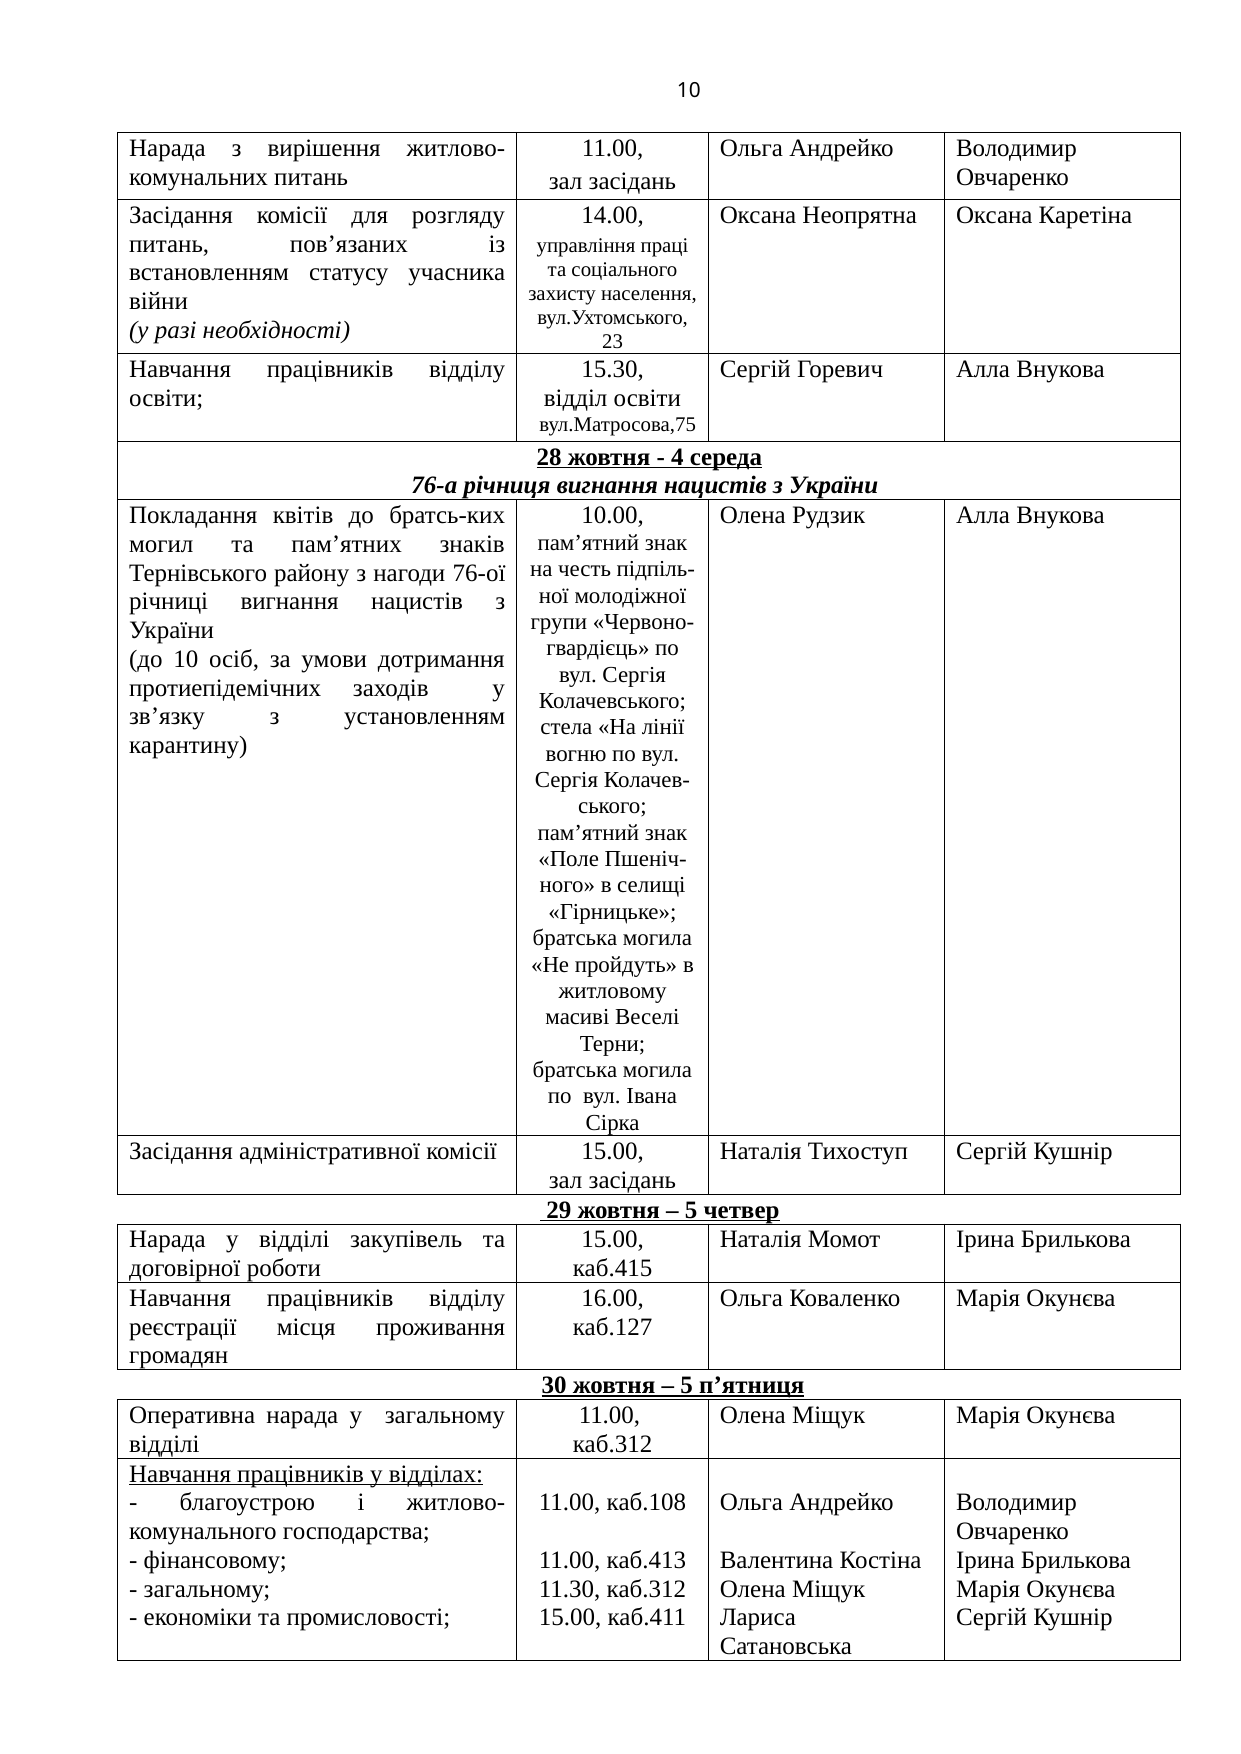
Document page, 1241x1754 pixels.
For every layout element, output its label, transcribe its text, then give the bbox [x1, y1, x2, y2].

table_header 11.00, каб.312 [517, 1400, 708, 1458]
table_cell Ольга Андрейко Валентина Костіна Олена Міщук Лариса Сатановська [709, 1459, 944, 1660]
table_cell Ольга Андрейко [709, 133, 944, 199]
table_cell 11.00, зал засідань [517, 133, 708, 199]
table_cell 15.30, відділ освіти вул.Матросова,75 [517, 354, 708, 441]
table_cell Сергій Горевич [709, 354, 944, 441]
table_cell Володимир Овчаренко Ірина Брилькова Марія Окунєва Сергій Кушнір [945, 1459, 1180, 1660]
table_cell 16.00, каб.127 [517, 1283, 708, 1369]
table_cell Марія Окунєва [945, 1283, 1180, 1369]
table_cell Ольга Коваленко [709, 1283, 944, 1369]
table_cell Оксана Неопрятна [709, 200, 944, 353]
table_cell Алла Внукова [945, 500, 1180, 1135]
table_cell 10.00, пам’ятний знак на честь підпіль-ної молодіжної групи «Червоно-гвардієць» по вул. Сергія Колачевського; стела «На лінії вогню по вул. Сергія Колачев-ського; пам’ятний знак «Поле Пшеніч-ного» в селищі «Гірницьке»; братська могила «Не пройдуть» в житловому масиві Веселі Терни; братська могила по вул. Івана Сірка [517, 500, 708, 1135]
table_cell Сергій Кушнір [945, 1136, 1180, 1194]
table_cell Олена Рудзик [709, 500, 944, 1135]
table_cell Алла Внукова [945, 354, 1180, 441]
table_header Оперативна нарада у загальному відділі [118, 1400, 516, 1458]
table_cell Навчання працівників відділу освіти; [118, 354, 516, 441]
table_cell 28 жовтня - 4 середа 76-а річниця вигнання нацистів з України [118, 442, 1180, 499]
table_cell 11.00, каб.108 11.00, каб.413 11.30, каб.312 15.00, каб.411 [517, 1459, 708, 1660]
table_header Марія Окунєва [945, 1400, 1180, 1458]
table_cell Засідання адміністративної комісії [118, 1136, 516, 1194]
table_cell Володимир Овчаренко [945, 133, 1180, 199]
table_cell Наталія Тихоступ [709, 1136, 944, 1194]
text 30 жовтня – 5 п’ятниця [399, 1370, 1200, 1399]
table_header Нарада у відділі закупівель та договірної роботи [118, 1225, 516, 1282]
table_cell 15.00, зал засідань [517, 1136, 708, 1194]
table_cell Покладання квітів до братсь-ких могил та пам’ятних знаків Тернівського району з нагоди 76-ої річниці вигнання нацистів з України (до 10 осіб, за умови дотримання протиепідемічних заходів у зв’язку з установленням карантину) [118, 500, 516, 1135]
text 29 жовтня – 5 четвер [177, 1195, 1200, 1223]
table_header Олена Міщук [709, 1400, 944, 1458]
table_cell Навчання працівників у відділах: - благоустрою і житлово-комунального господарства; - фінансовому; - загальному; - економіки та промисловості; [118, 1459, 516, 1660]
table_cell Засідання комісії для розгляду питань, пов’язаних із встановленням статусу учасника війни (у разі необхідності) [118, 200, 516, 353]
table_cell Нарада з вирішення житлово-комунальних питань [118, 133, 516, 199]
table_cell Оксана Каретіна [945, 200, 1180, 353]
table_header Ірина Брилькова [945, 1225, 1180, 1282]
table_cell 14.00, управління праці та соціального захисту населення, вул.Ухтомського, 23 [517, 200, 708, 353]
table_header Наталія Момот [709, 1225, 944, 1282]
table_header 15.00, каб.415 [517, 1225, 708, 1282]
table_cell Навчання працівників відділу реєстрації місця проживання громадян [118, 1283, 516, 1369]
